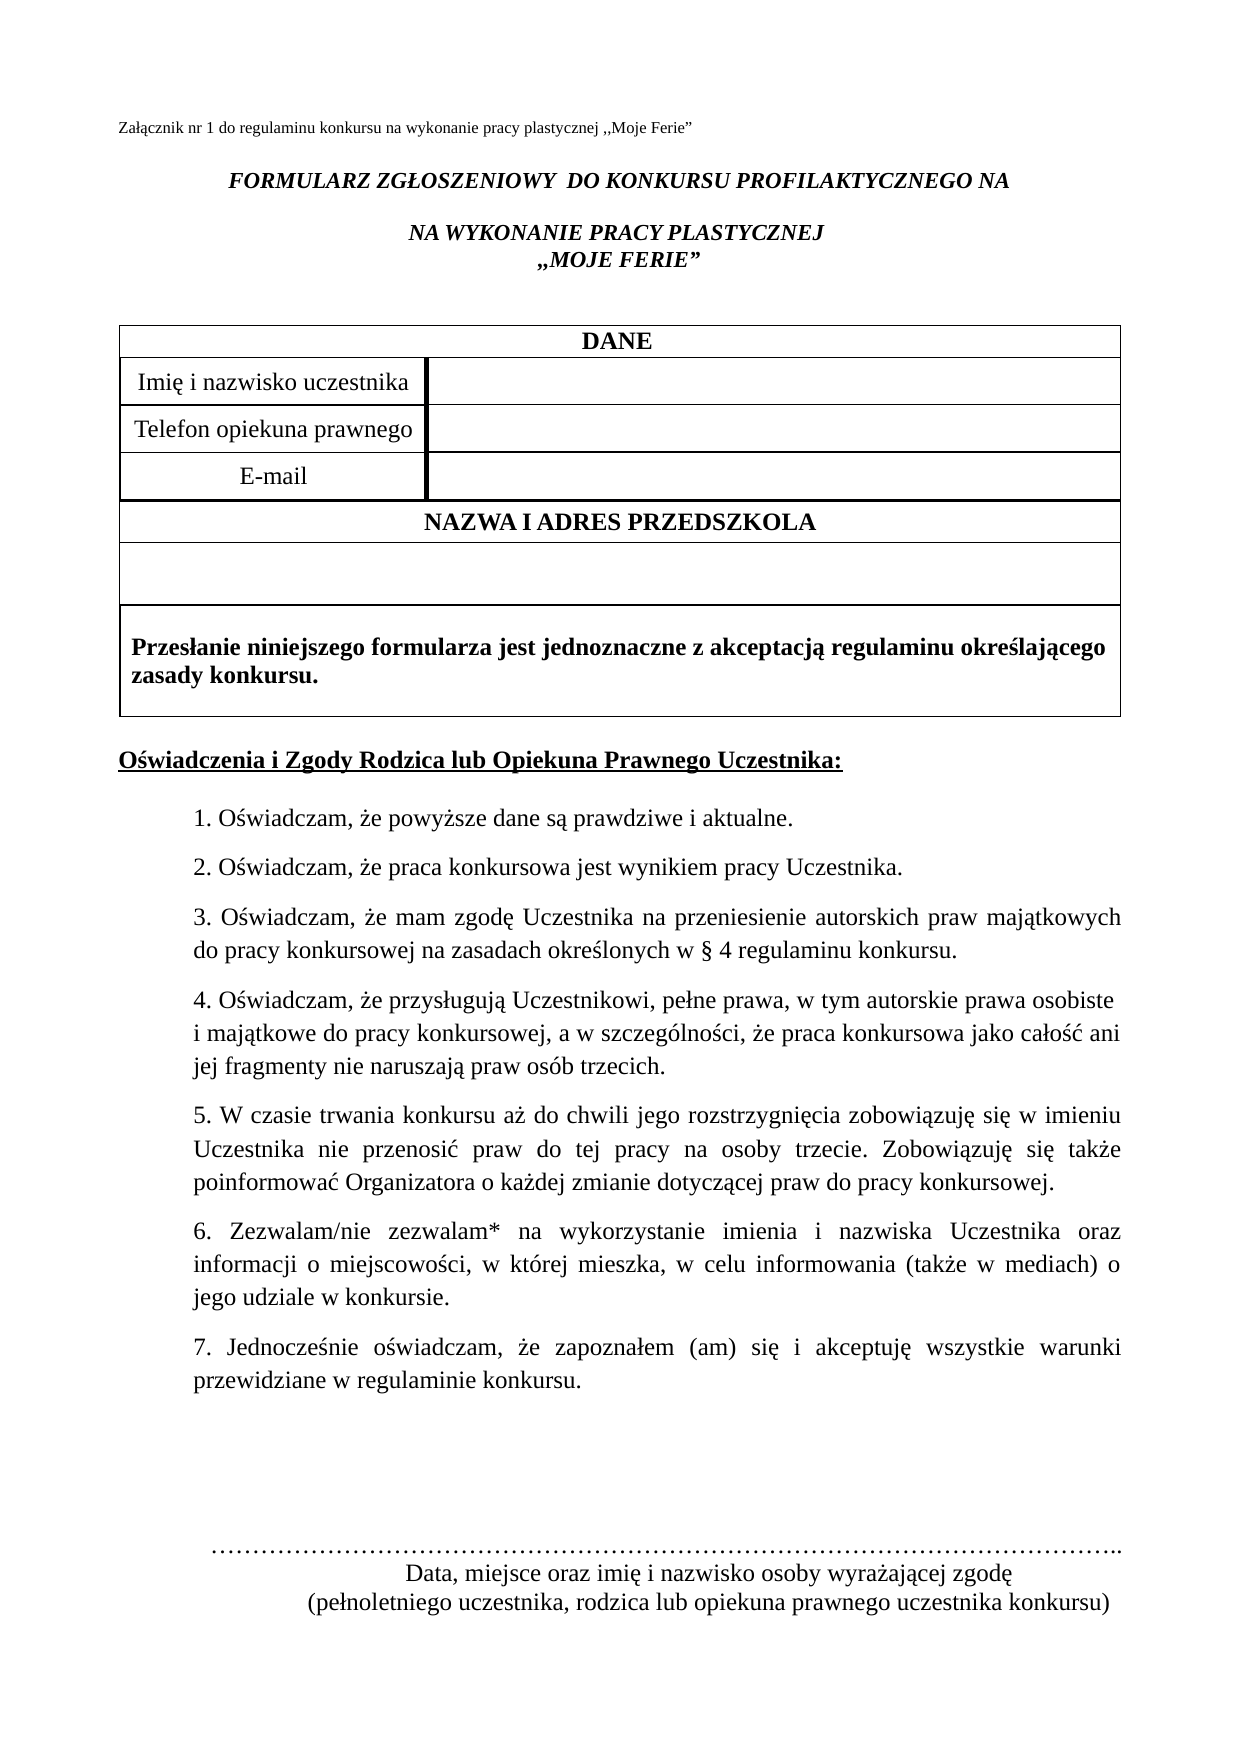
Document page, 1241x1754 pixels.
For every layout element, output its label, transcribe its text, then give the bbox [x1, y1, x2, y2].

table_header DANE [120, 326, 1120, 357]
list 4. Oświadczam, że przysługują Uczestnikowi, pełne prawa, w tym autorskie prawa osobiste i majątkowe do pracy konkursowej, a w szczególności, że praca konkursowa jako całość ani jej fragmenty nie naruszają praw osób trzecich. [156, 985, 1122, 1080]
text NA WYKONANIE PRACY PLASTYCZNEJ [118, 219, 1122, 246]
list 5. W czasie trwania konkursu aż do chwili jego rozstrzygnięcia zobowiązuję się w imieniu Uczestnika nie przenosić praw do tej pracy na osoby trzecie. Zobowiązuję się także poinformować Organizatora o każdej zmianie dotyczącej praw do pracy konkursowej. [156, 1101, 1122, 1195]
text ,,MOJE FERIE” [118, 246, 1122, 272]
table_cell Imię i nazwisko uczestnika [121, 358, 424, 404]
text ……………………………………………………………………………………………….. [118, 1472, 1122, 1558]
list 6. Zezwalam/nie zezwalam* na wykorzystanie imienia i nazwiska Uczestnika oraz informacji o miejscowości, w której mieszka, w celu informowania (także w mediach) o jego udziale w konkursie. [156, 1216, 1122, 1311]
table_cell [429, 405, 636, 451]
table_cell [429, 358, 636, 404]
table_cell E-mail [121, 453, 424, 499]
text Data, miejsce oraz imię i nazwisko osoby wyrażającej zgodę [118, 1558, 1122, 1587]
table_cell Przesłanie niniejszego formularza jest jednoznaczne z akceptacją regulaminu określającego zasady konkursu. [121, 606, 1120, 716]
table_cell [636, 358, 1120, 404]
table_cell [636, 405, 1120, 451]
list 2. Oświadczam, że praca konkursowa jest wynikiem pracy Uczestnika. [156, 852, 1122, 881]
table_cell [120, 543, 1120, 604]
table_cell [636, 453, 1120, 499]
text (pełnoletniego uczestnika, rodzica lub opiekuna prawnego uczestnika konkursu) [118, 1587, 1122, 1616]
table_cell Telefon opiekuna prawnego [121, 406, 424, 451]
list 1. Oświadczam, że powyższe dane są prawdziwe i aktualne. [156, 803, 1122, 832]
subtitle FORMULARZ ZGŁOSZENIOWY DO KONKURSU PROFILAKTYCZNEGO NA [118, 167, 1122, 193]
list 3. Oświadczam, że mam zgodę Uczestnika na przeniesienie autorskich praw majątkowych do pracy konkursowej na zasadach określonych w § 4 regulaminu konkursu. [156, 902, 1122, 964]
table_cell NAZWA I ADRES PRZEDSZKOLA [120, 502, 1120, 542]
list 7. Jednocześnie oświadczam, że zapoznałem (am) się i akceptuję wszystkie warunki przewidziane w regulaminie konkursu. [156, 1332, 1122, 1394]
table_cell [429, 453, 636, 499]
text Oświadczenia i Zgody Rodzica lub Opiekuna Prawnego Uczestnika: [118, 745, 1122, 774]
